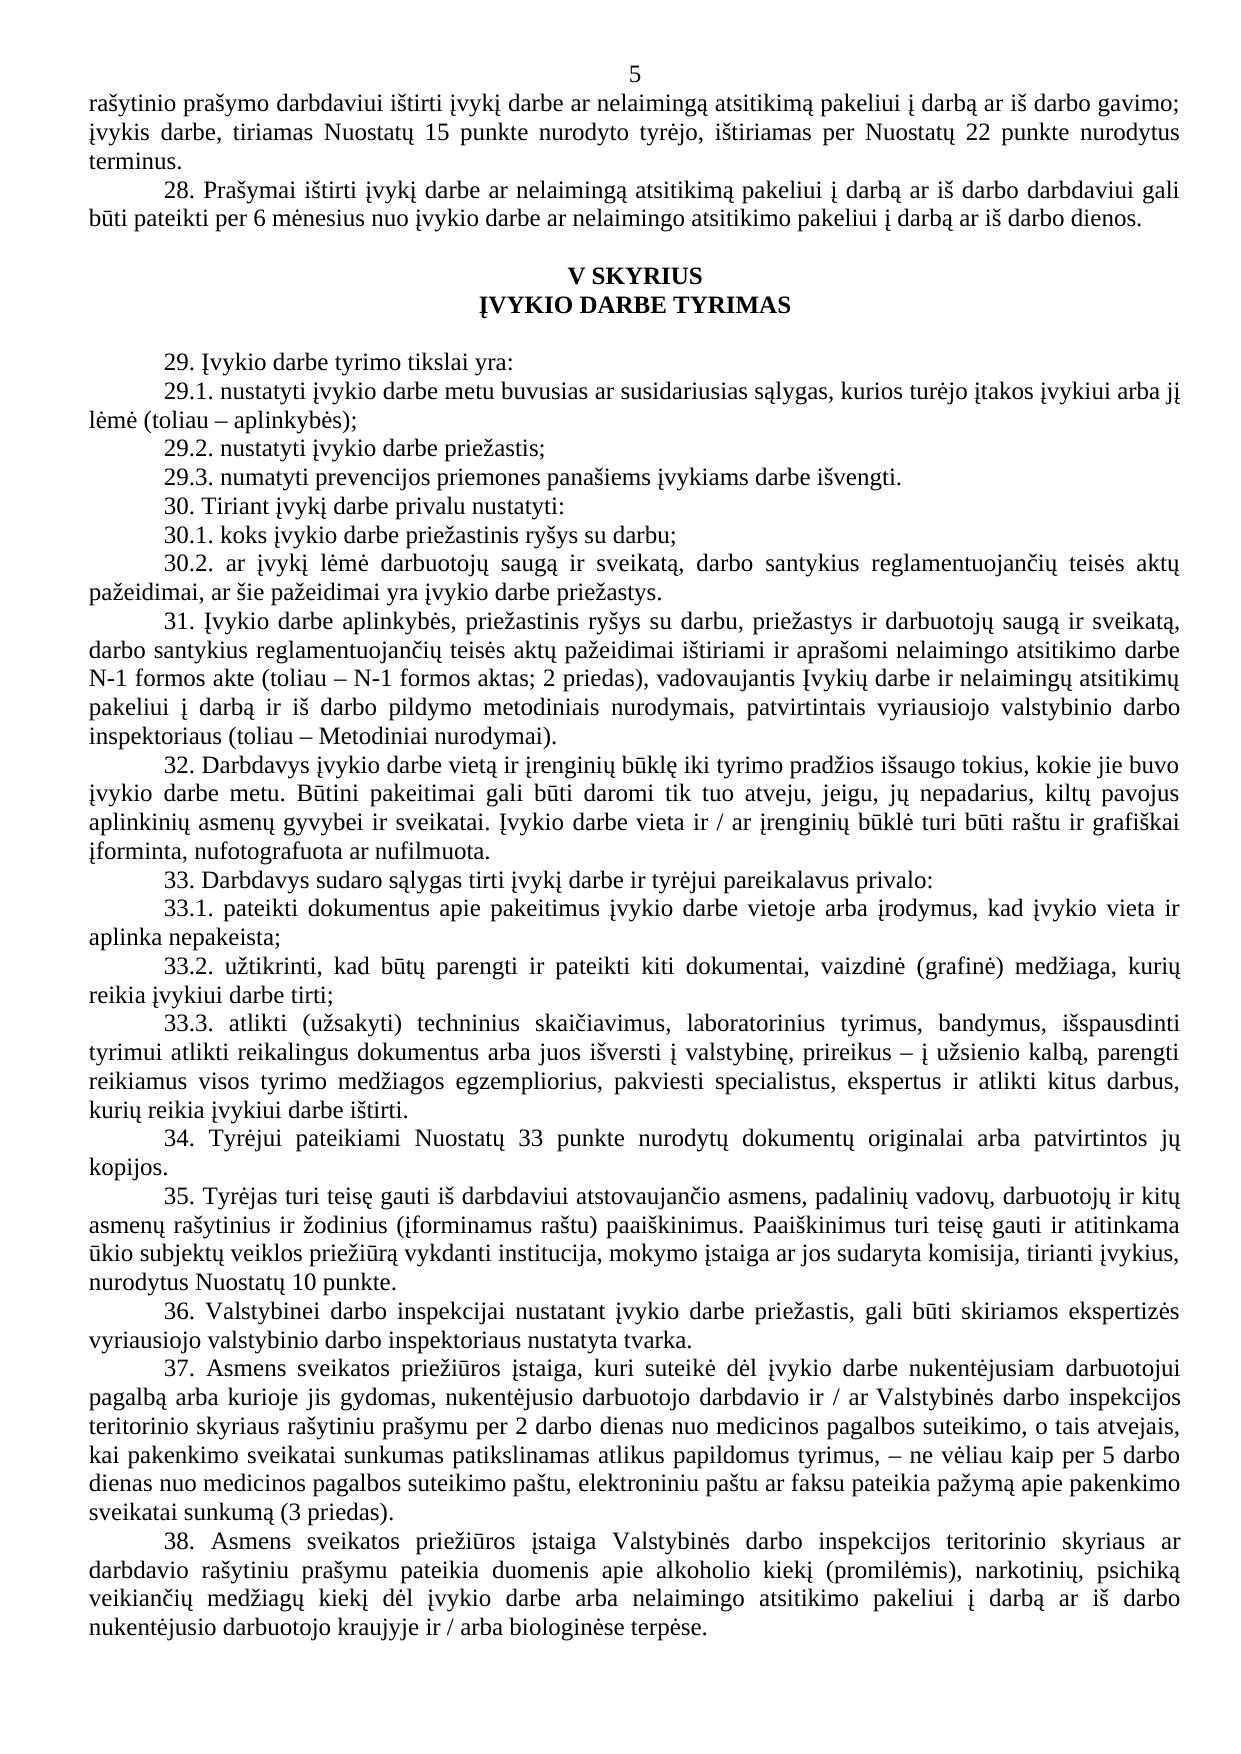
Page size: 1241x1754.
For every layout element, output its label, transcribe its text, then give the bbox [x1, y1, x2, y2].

text 36. Valstybinei darbo inspekcijai nustatant įvykio darbe priežastis, gali būti skiriamos ekspertizės vyriausiojo valstybinio darbo inspektoriaus nustatyta tvarka. [89, 1296, 1181, 1353]
text 31. Įvykio darbe aplinkybės, priežastinis ryšys su darbu, priežastys ir darbuotojų saugą ir sveikatą, darbo santykius reglamentuojančių teisės aktų pažeidimai ištiriami ir aprašomi nelaimingo atsitikimo darbe N-1 formos akte (toliau – N-1 formos aktas; 2 priedas), vadovaujantis Įvykių darbe ir nelaimingų atsitikimų pakeliui į darbą ir iš darbo pildymo metodiniais nurodymais, patvirtintais vyriausiojo valstybinio darbo inspektoriaus (toliau – Metodiniai nurodymai). [89, 606, 1181, 750]
text rašytinio prašymo darbdaviui ištirti įvykį darbe ar nelaimingą atsitikimą pakeliui į darbą ar iš darbo gavimo; įvykis darbe, tiriamas Nuostatų 15 punkte nurodyto tyrėjo, ištiriamas per Nuostatų 22 punkte nurodytus terminus. [89, 88, 1181, 175]
text 30. Tiriant įvykį darbe privalu nustatyti: [89, 491, 1181, 520]
text 33.3. atlikti (užsakyti) techninius skaičiavimus, laboratorinius tyrimus, bandymus, išspausdinti tyrimui atlikti reikalingus dokumentus arba juos išversti į valstybinę, prireikus – į užsienio kalbą, parengti reikiamus visos tyrimo medžiagos egzempliorius, pakviesti specialistus, ekspertus ir atlikti kitus darbus, kurių reikia įvykiui darbe ištirti. [89, 1008, 1181, 1123]
text ĮVYKIO DARBE TYRIMAS [89, 290, 1181, 318]
text 30.2. ar įvykį lėmė darbuotojų saugą ir sveikatą, darbo santykius reglamentuojančių teisės aktų pažeidimai, ar šie pažeidimai yra įvykio darbe priežastys. [89, 548, 1181, 606]
text 29. Įvykio darbe tyrimo tikslai yra: [89, 347, 1181, 376]
text 37. Asmens sveikatos priežiūros įstaiga, kuri suteikė dėl įvykio darbe nukentėjusiam darbuotojui pagalbą arba kurioje jis gydomas, nukentėjusio darbuotojo darbdavio ir / ar Valstybinės darbo inspekcijos teritorinio skyriaus rašytiniu prašymu per 2 darbo dienas nuo medicinos pagalbos suteikimo, o tais atvejais, kai pakenkimo sveikatai sunkumas patikslinamas atlikus papildomus tyrimus, – ne vėliau kaip per 5 darbo dienas nuo medicinos pagalbos suteikimo paštu, elektroniniu paštu ar faksu pateikia pažymą apie pakenkimo sveikatai sunkumą (3 priedas). [89, 1353, 1181, 1526]
text 28. Prašymai ištirti įvykį darbe ar nelaimingą atsitikimą pakeliui į darbą ar iš darbo darbdaviui gali būti pateikti per 6 mėnesius nuo įvykio darbe ar nelaimingo atsitikimo pakeliui į darbą ar iš darbo dienos. [89, 175, 1181, 232]
text 33.1. pateikti dokumentus apie pakeitimus įvykio darbe vietoje arba įrodymus, kad įvykio vieta ir aplinka nepakeista; [89, 893, 1181, 951]
text 35. Tyrėjas turi teisę gauti iš darbdaviui atstovaujančio asmens, padalinių vadovų, darbuotojų ir kitų asmenų rašytinius ir žodinius (įforminamus raštu) paaiškinimus. Paaiškinimus turi teisę gauti ir atitinkama ūkio subjektų veiklos priežiūrą vykdanti institucija, mokymo įstaiga ar jos sudaryta komisija, tirianti įvykius, nurodytus Nuostatų 10 punkte. [89, 1181, 1181, 1296]
text 33.2. užtikrinti, kad būtų parengti ir pateikti kiti dokumentai, vaizdinė (grafinė) medžiaga, kurių reikia įvykiui darbe tirti; [89, 951, 1181, 1008]
text 34. Tyrėjui pateikiami Nuostatų 33 punkte nurodytų dokumentų originalai arba patvirtintos jų kopijos. [89, 1123, 1181, 1181]
text 33. Darbdavys sudaro sąlygas tirti įvykį darbe ir tyrėjui pareikalavus privalo: [89, 865, 1181, 893]
text 29.2. nustatyti įvykio darbe priežastis; [89, 433, 1181, 462]
text 30.1. koks įvykio darbe priežastinis ryšys su darbu; [89, 520, 1181, 548]
text 29.1. nustatyti įvykio darbe metu buvusias ar susidariusias sąlygas, kurios turėjo įtakos įvykiui arba jį lėmė (toliau – aplinkybės); [89, 376, 1181, 433]
text 32. Darbdavys įvykio darbe vietą ir įrenginių būklę iki tyrimo pradžios išsaugo tokius, kokie jie buvo įvykio darbe metu. Būtini pakeitimai gali būti daromi tik tuo atveju, jeigu, jų nepadarius, kiltų pavojus aplinkinių asmenų gyvybei ir sveikatai. Įvykio darbe vieta ir / ar įrenginių būklė turi būti raštu ir grafiškai įforminta, nufotografuota ar nufilmuota. [89, 750, 1181, 865]
text 29.3. numatyti prevencijos priemones panašiems įvykiams darbe išvengti. [89, 462, 1181, 491]
text 38. Asmens sveikatos priežiūros įstaiga Valstybinės darbo inspekcijos teritorinio skyriaus ar darbdavio rašytiniu prašymu pateikia duomenis apie alkoholio kiekį (promilėmis), narkotinių, psichiką veikiančių medžiagų kiekį dėl įvykio darbe arba nelaimingo atsitikimo pakeliui į darbą ar iš darbo nukentėjusio darbuotojo kraujyje ir / arba biologinėse terpėse. [89, 1526, 1181, 1641]
text V SKYRIUS [89, 261, 1181, 290]
